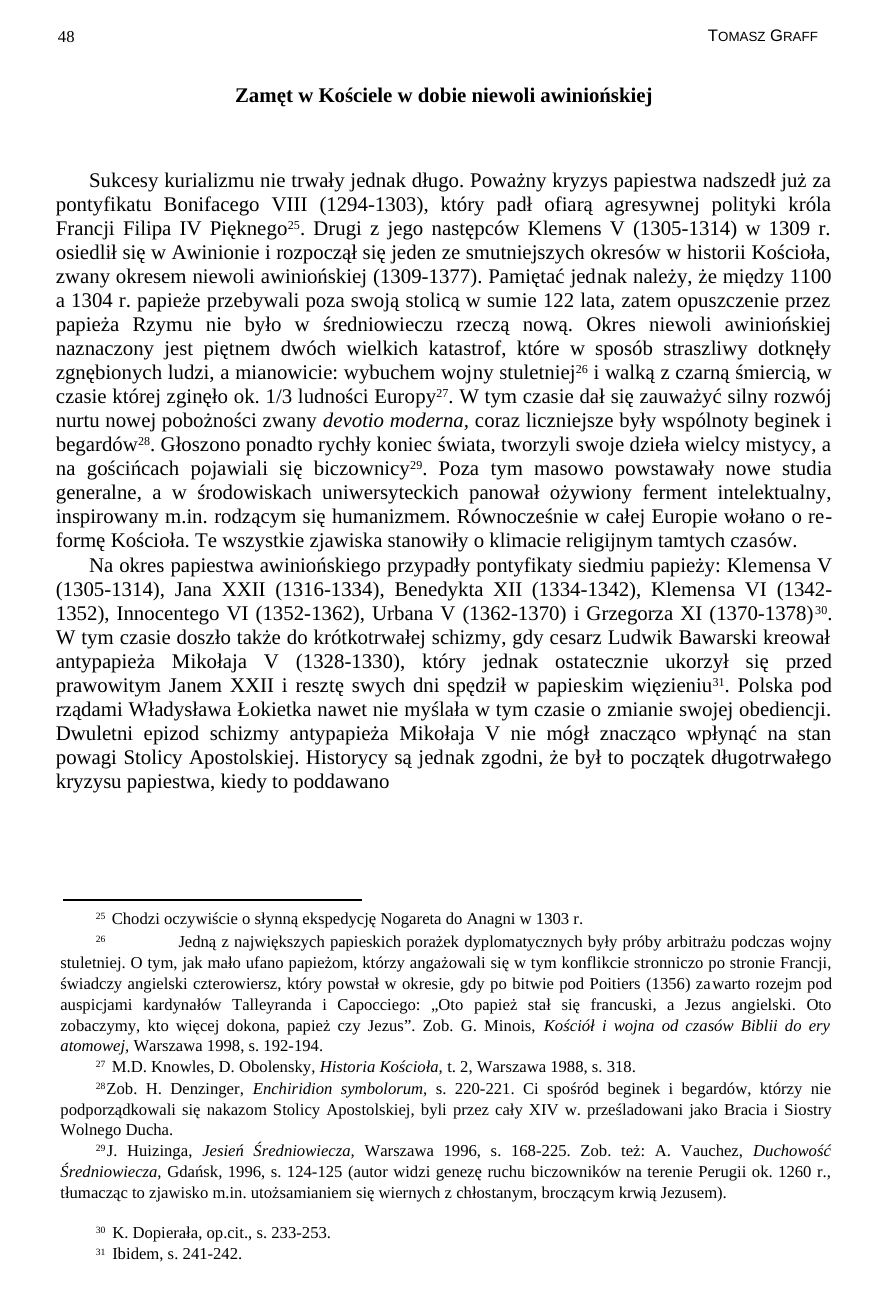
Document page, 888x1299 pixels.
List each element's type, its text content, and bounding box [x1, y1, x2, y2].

text Tomasz Graff [708, 25, 828, 44]
text Sukcesy kurializmu nie trwały jednak długo. Poważny kryzys papiestwa nadszedł już za pontyfikatu Bonifacego VIII (1294-1303), który padł ofiarą agresywnej polityki króla Francji Filipa IV Pięknego25. Drugi z jego następców Klemens V (1305-1314) w 1309 r. osiedlił się w Awinionie i rozpoczął się jeden ze smutniejszych okresów w historii Kościoła, zwany okresem niewoli awiniońskiej (1309-1377). Pamiętać jed­nak należy, że między 1100 a 1304 r. papieże przebywali poza swoją stolicą w sumie 122 lata, zatem opuszczenie przez papieża Rzymu nie było w średniowieczu rzeczą nową. Okres niewoli awiniońskiej naznaczony jest piętnem dwóch wielkich katastrof, które w sposób straszliwy dotknęły zgnębionych ludzi, a mianowicie: wybuchem woj­ny stuletniej26 i walką z czarną śmiercią, w czasie której zginęło ok. 1/3 ludności Euro­py27. W tym czasie dał się zauważyć silny rozwój nurtu nowej pobożności zwany devotio moderna, coraz liczniejsze były wspólnoty beginek i begardów28. Głoszono ponadto rychły koniec świata, tworzyli swoje dzieła wielcy mistycy, a na gościńcach pojawiali się biczownicy29. Poza tym masowo powstawały nowe studia generalne, a w środowiskach uniwersyteckich panował ożywiony ferment intelektualny, inspiro­wany m.in. rodzącym się humanizmem. Równocześnie w całej Europie wołano o re­formę Kościoła. Te wszystkie zjawiska stanowiły o klimacie religijnym tamtych cza­sów. [56, 167, 832, 552]
text 27 M.D. Knowles, D. Obolensky, Historia Kościoła, t. 2, Warszawa 1988, s. 318. [60, 1057, 832, 1076]
subtitle Zamęt w Kościele w dobie niewoli awiniońskiej [56, 83, 832, 107]
text 29 J. Huizinga, Jesień Średniowiecza, Warszawa 1996, s. 168-225. Zob. też: A. Vauchez, Ducho­wość Średniowiecza, Gdańsk, 1996, s. 124-125 (autor widzi genezę ruchu biczowników na terenie Perugii ok. 1260 r., tłumacząc to zjawisko m.in. utożsamianiem się wiernych z chłostanym, broczącym krwią Jezusem). [60, 1141, 832, 1202]
text Na okres papiestwa awiniońskiego przypadły pontyfikaty siedmiu papieży: Kle­mensa V (1305-1314), Jana XXII (1316-1334), Benedykta XII (1334-1342), Klemen­sa VI (1342-1352), Innocentego VI (1352-1362), Urbana V (1362-1370) i Grzegorza XI (1370-1378)30. W tym czasie doszło także do krótkotrwałej schizmy, gdy cesarz Ludwik Bawarski kreował antypapieża Mikołaja V (1328-1330), który jednak osta­tecznie ukorzył się przed prawowitym Janem XXII i resztę swych dni spędził w papie­skim więzieniu31. Polska pod rządami Władysława Łokietka nawet nie myślała w tym czasie o zmianie swojej obediencji. Dwuletni epizod schizmy antypapieża Mikołaja V nie mógł znacząco wpłynąć na stan powagi Stolicy Apostolskiej. Historycy są jed­nak zgodni, że był to początek długotrwałego kryzysu papiestwa, kiedy to poddawano [56, 552, 832, 793]
text 30 K. Dopierała, op.cit., s. 233-253. [60, 1223, 832, 1242]
text 48 [58, 26, 81, 46]
text 26 Jedną z największych papieskich porażek dyplomatycznych były próby arbitrażu podczas wojny stu­letniej. O tym, jak mało ufano papieżom, którzy angażowali się w tym konflikcie stronniczo po stronie Francji, świadczy angielski czterowiersz, który powstał w okresie, gdy po bitwie pod Poitiers (1356) za­warto rozejm pod auspicjami kardynałów Talleyranda i Capocciego: „Oto papież stał się francuski, a Jezus angielski. Oto zobaczymy, kto więcej dokona, papież czy Jezus”. Zob. G. Minois, Kościół i wojna od czasów Biblii do ery atomowej, Warszawa 1998, s. 192-194. [60, 932, 832, 1055]
text 25 Chodzi oczywiście o słynną ekspedycję Nogareta do Anagni w 1303 r. [60, 908, 832, 928]
text 28 Zob. H. Denzinger, Enchiridion symbolorum, s. 220-221. Ci spośród beginek i begardów, którzy nie podporządkowali się nakazom Stolicy Apostolskiej, byli przez cały XIV w. prześladowani jako Bracia i Siostry Wolnego Ducha. [60, 1078, 832, 1139]
text 31 Ibidem, s. 241-242. [60, 1244, 832, 1263]
